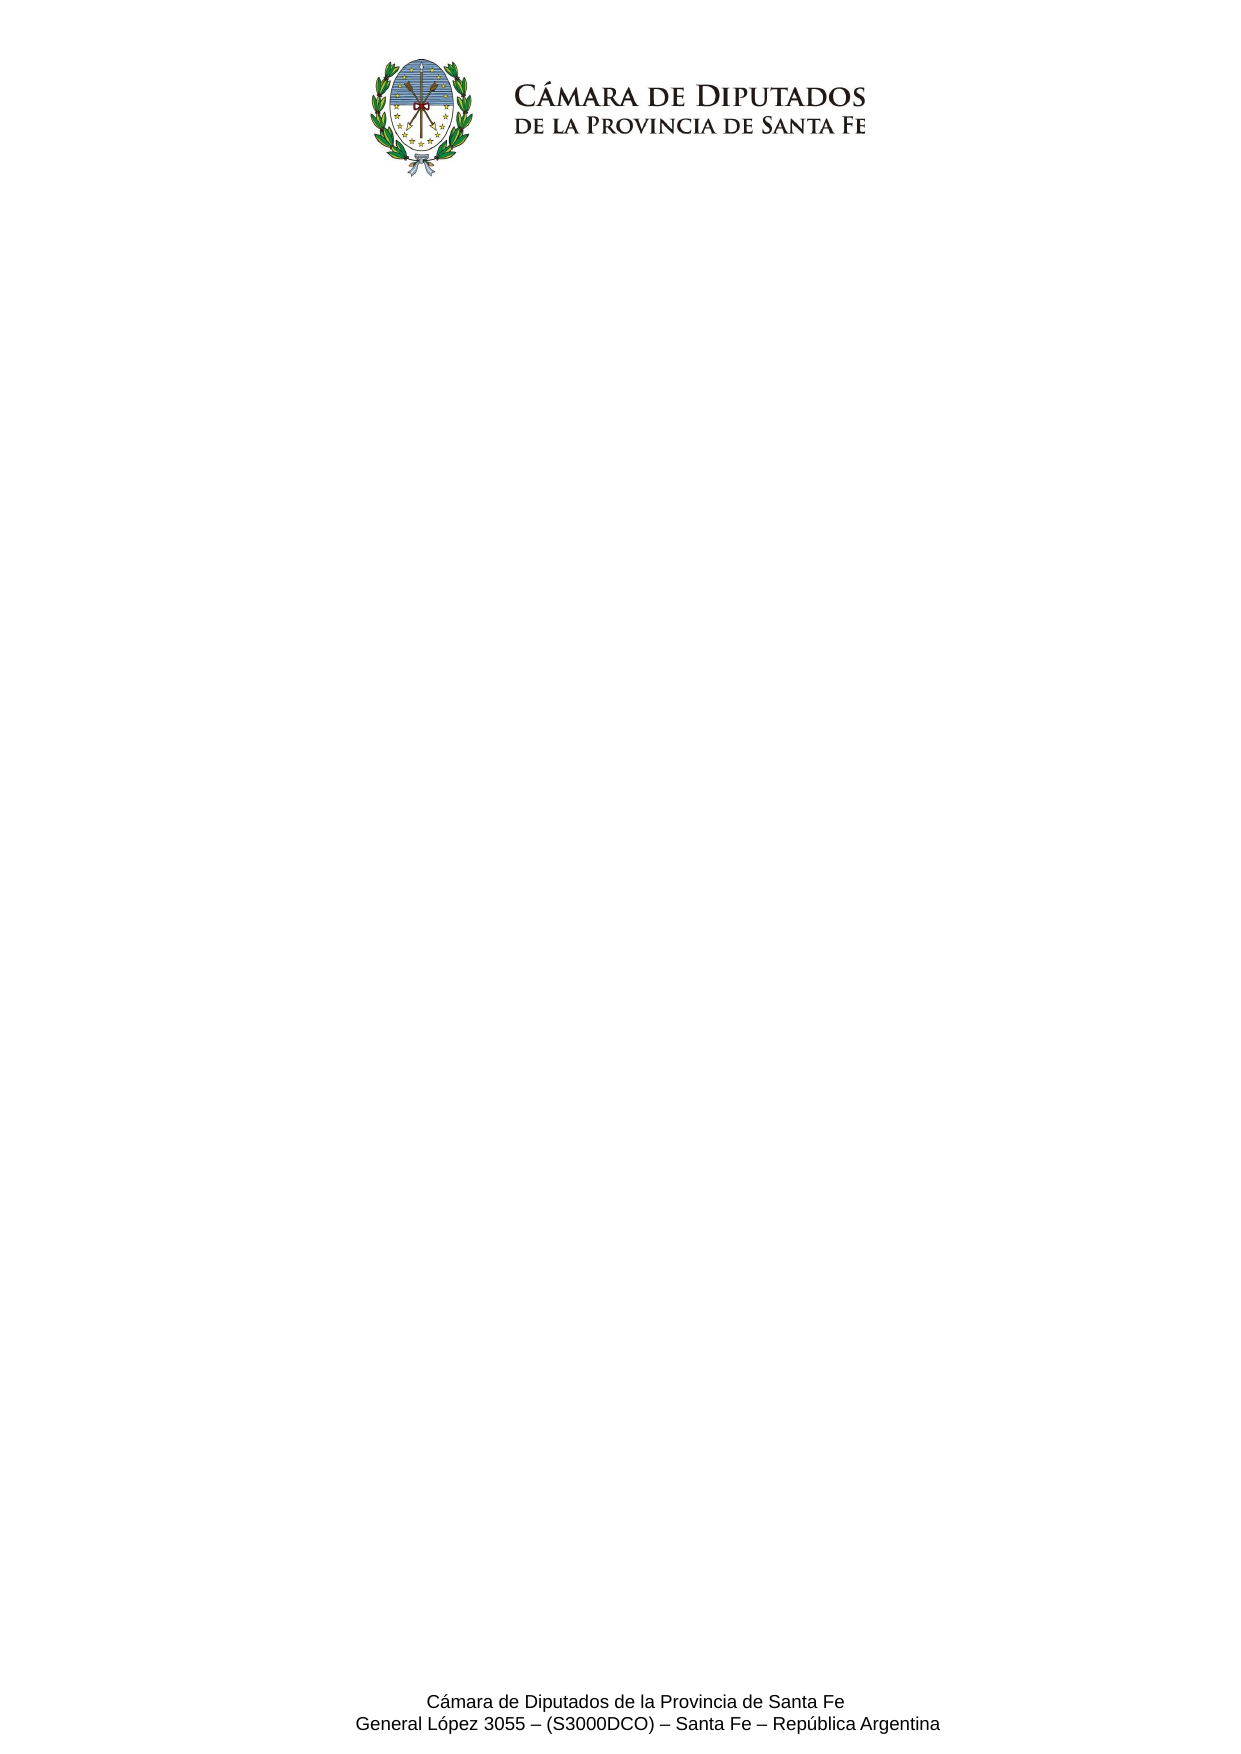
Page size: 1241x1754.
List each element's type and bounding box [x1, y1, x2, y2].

picture [370, 59, 866, 181]
